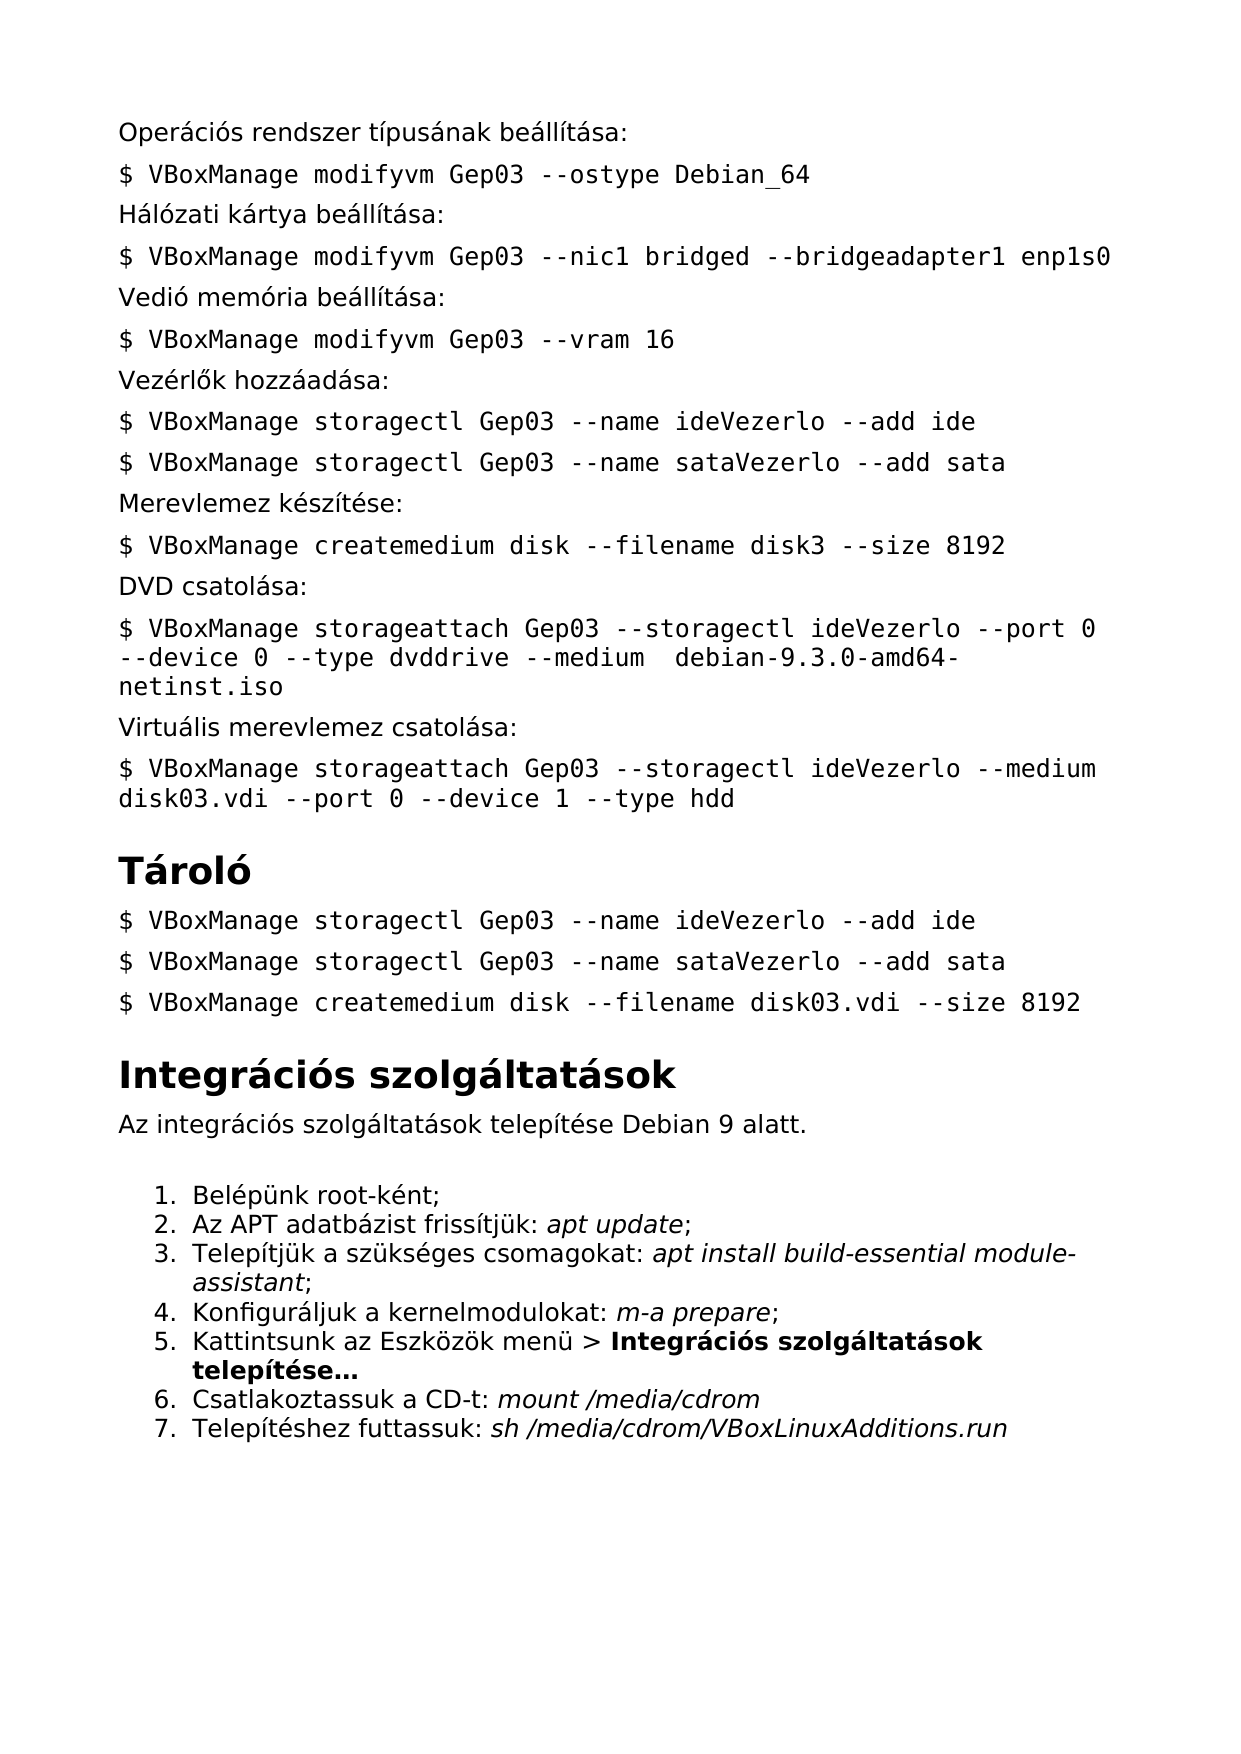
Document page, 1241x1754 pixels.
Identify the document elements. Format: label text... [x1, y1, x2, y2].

list Kattintsunk az Eszközök menü > Integrációs szolgáltatások telepítése… [177, 1327, 1122, 1385]
text $ VBoxManage storageattach Gep03 --storagectl ideVezerlo --medium disk03.vdi --port 0 --device 1 --type hdd [118, 755, 1122, 813]
text $ VBoxManage modifyvm Gep03 --ostype Debian_64 [118, 160, 1122, 189]
text Vedió memória beállítása: [118, 283, 1122, 312]
text $ VBoxManage storagectl Gep03 --name ideVezerlo --add ide [118, 408, 1122, 437]
text Virtuális merevlemez csatolása: [118, 713, 1122, 742]
list Konfiguráljuk a kernelmodulokat: m-a prepare; [177, 1298, 1122, 1327]
text Az integrációs szolgáltatások telepítése Debian 9 alatt. [118, 1110, 1122, 1139]
text Hálózati kártya beállítása: [118, 201, 1122, 230]
text $ VBoxManage modifyvm Gep03 --nic1 bridged --bridgeadapter1 enp1s0 [118, 242, 1122, 272]
subtitle Integrációs szolgáltatások [118, 1054, 1122, 1097]
text $ VBoxManage storagectl Gep03 --name sataVezerlo --add sata [118, 947, 1122, 976]
text $ VBoxManage storageattach Gep03 --storagectl ideVezerlo --port 0 --device 0 --type dvddrive --medium debian-9.3.0-amd64-netinst.iso [118, 614, 1122, 701]
text Vezérlők hozzáadása: [118, 366, 1122, 395]
list Telepítéshez futtassuk: sh /media/cdrom/VBoxLinuxAdditions.run [177, 1414, 1122, 1443]
list Csatlakoztassuk a CD-t: mount /media/cdrom [177, 1385, 1122, 1414]
list Telepítjük a szükséges csomagokat: apt install build-essential module-assistant; [177, 1239, 1122, 1298]
text Merevlemez készítése: [118, 489, 1122, 519]
list Az APT adatbázist frissítjük: apt update; [177, 1210, 1122, 1239]
text $ VBoxManage modifyvm Gep03 --vram 16 [118, 325, 1122, 354]
subtitle Tároló [118, 850, 1122, 893]
text Operációs rendszer típusának beállítása: [118, 118, 1122, 147]
text DVD csatolása: [118, 572, 1122, 601]
text $ VBoxManage storagectl Gep03 --name ideVezerlo --add ide [118, 906, 1122, 935]
list Belépünk root-ként; [177, 1181, 1122, 1210]
text $ VBoxManage createmedium disk --filename disk3 --size 8192 [118, 531, 1122, 560]
text $ VBoxManage createmedium disk --filename disk03.vdi --size 8192 [118, 988, 1122, 1017]
text $ VBoxManage storagectl Gep03 --name sataVezerlo --add sata [118, 448, 1122, 478]
